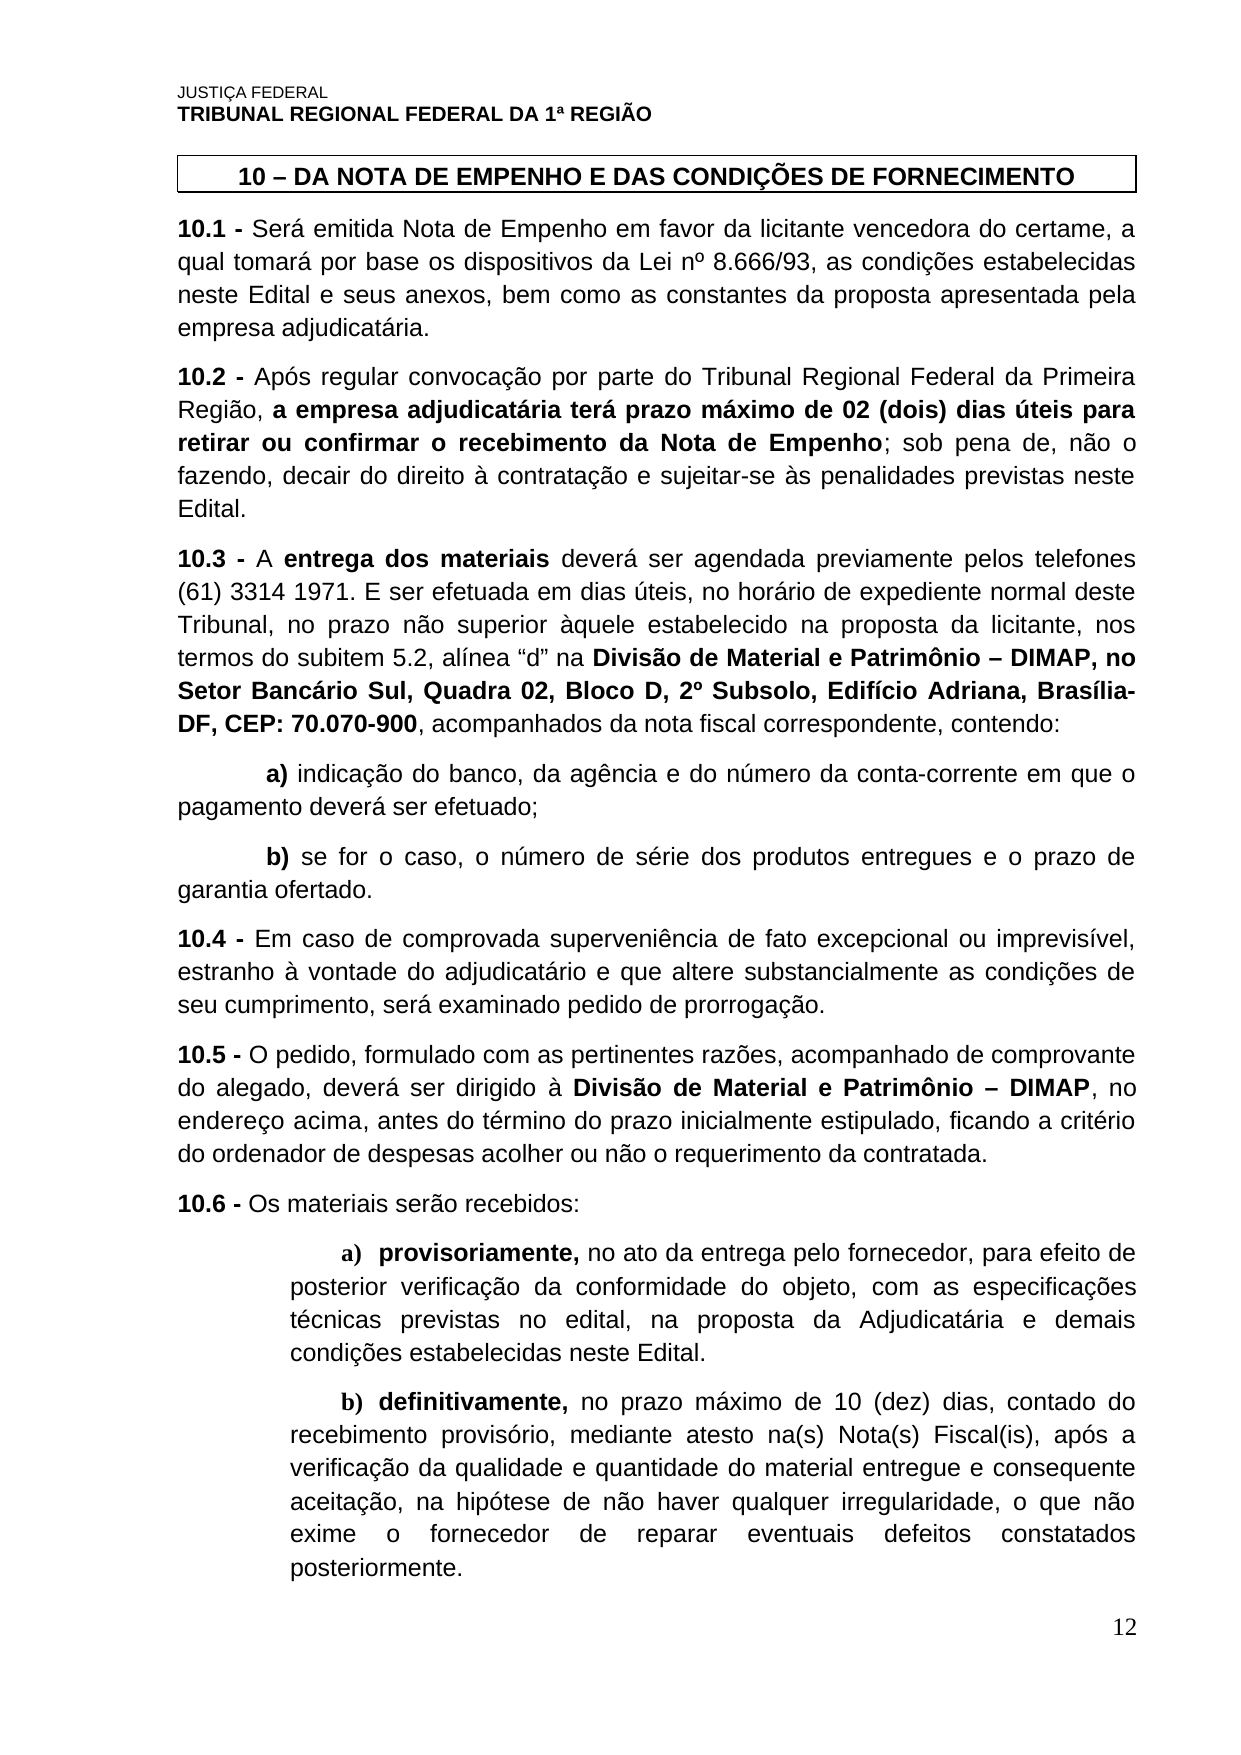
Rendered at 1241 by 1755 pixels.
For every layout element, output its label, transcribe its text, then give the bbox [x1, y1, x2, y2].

text 10.6 - Os materiais serão recebidos: [985, 1189, 1137, 1217]
list provisoriamente, no ato da entrega pelo fornecedor, para efeito de posterior verificação da conformidade do objeto, com as especificações técnicas previstas no edital, na proposta da Adjudicatária e demais condições estabelecidas neste Edital. [352, 1238, 1137, 1366]
text a) indicação do banco, da agência e do número da conta-corrente em que o pagamento deverá ser efetuado; [985, 759, 1137, 821]
text 10.1 - Será emitida Nota de Empenho em favor da licitante vencedora do certame, a qual tomará por base os dispositivos da Lei nº 8.666/93, as condições estabelecidas neste Edital e seus anexos, bem como as constantes da proposta apresentada pela empresa adjudicatária. [177, 213, 1137, 341]
text 10.2 - Após regular convocação por parte do Tribunal Regional Federal da Primeira Região, a empresa adjudicatária terá prazo máximo de 02 (dois) dias úteis para retirar ou confirmar o recebimento da Nota de Empenho; sob pena de, não o fazendo, decair do direito à contratação e sujeitar-se às penalidades previstas neste Edital. [177, 362, 1137, 523]
text 10.4 - Em caso de comprovada superveniência de fato excepcional ou imprevisível, estranho à vontade do adjudicatário e que altere substancialmente as condições de seu cumprimento, será examinado pedido de prorrogação. [985, 924, 1137, 1019]
text 10.3 - A entrega dos materiais deverá ser agendada previamente pelos telefones (61) 3314 1971. E ser efetuada em dias úteis, no horário de expediente normal deste Tribunal, no prazo não superior àquele estabelecido na proposta da licitante, nos termos do subitem 5.2, alínea “d” na Divisão de Material e Patrimônio – DIMAP, no Setor Bancário Sul, Quadra 02, Bloco D, 2º Subsolo, Edifício Adriana, Brasília-DF, CEP: 70.070-900, acompanhados da nota fiscal correspondente, contendo: [177, 544, 1137, 738]
text 10.5 - O pedido, formulado com as pertinentes razões, acompanhado de comprovante do alegado, deverá ser dirigido à Divisão de Material e Patrimônio – DIMAP, no endereço acima, antes do término do prazo inicialmente estipulado, ficando a critério do ordenador de despesas acolher ou não o requerimento da contratada. [985, 1040, 1137, 1168]
text b) se for o caso, o número de série dos produtos entregues e o prazo de garantia ofertado. [177, 842, 308, 903]
list definitivamente, no prazo máximo de 10 (dez) dias, contado do recebimento provisório, mediante atesto na(s) Nota(s) Fiscal(is), após a verificação da qualidade e quantidade do material entregue e consequente aceitação, na hipótese de não haver qualquer irregularidade, o que não exime o fornecedor de reparar eventuais defeitos constatados posteriormente. [252, 1387, 1137, 1581]
text a) indicação do banco, da agência e do número da conta-corrente em que o pagamento deverá ser efetuado; [177, 759, 308, 821]
list provisoriamente, no ato da entrega pelo fornecedor, para efeito de posterior verificação da conformidade do objeto, com as especificações técnicas previstas no edital, na proposta da Adjudicatária e demais condições estabelecidas neste Edital. [252, 1238, 356, 1366]
text 10 – DA NOTA DE EMPENHO E DAS CONDIÇÕES DE FORNECIMENTO [178, 156, 1135, 191]
text b) se for o caso, o número de série dos produtos entregues e o prazo de garantia ofertado. [985, 842, 1137, 903]
text 10.5 - O pedido, formulado com as pertinentes razões, acompanhado de comprovante do alegado, deverá ser dirigido à Divisão de Material e Patrimônio – DIMAP, no endereço acima, antes do término do prazo inicialmente estipulado, ficando a critério do ordenador de despesas acolher ou não o requerimento da contratada. [177, 1040, 308, 1168]
text 10.4 - Em caso de comprovada superveniência de fato excepcional ou imprevisível, estranho à vontade do adjudicatário e que altere substancialmente as condições de seu cumprimento, será examinado pedido de prorrogação. [177, 924, 308, 1019]
text 10.6 - Os materiais serão recebidos: [177, 1189, 308, 1217]
